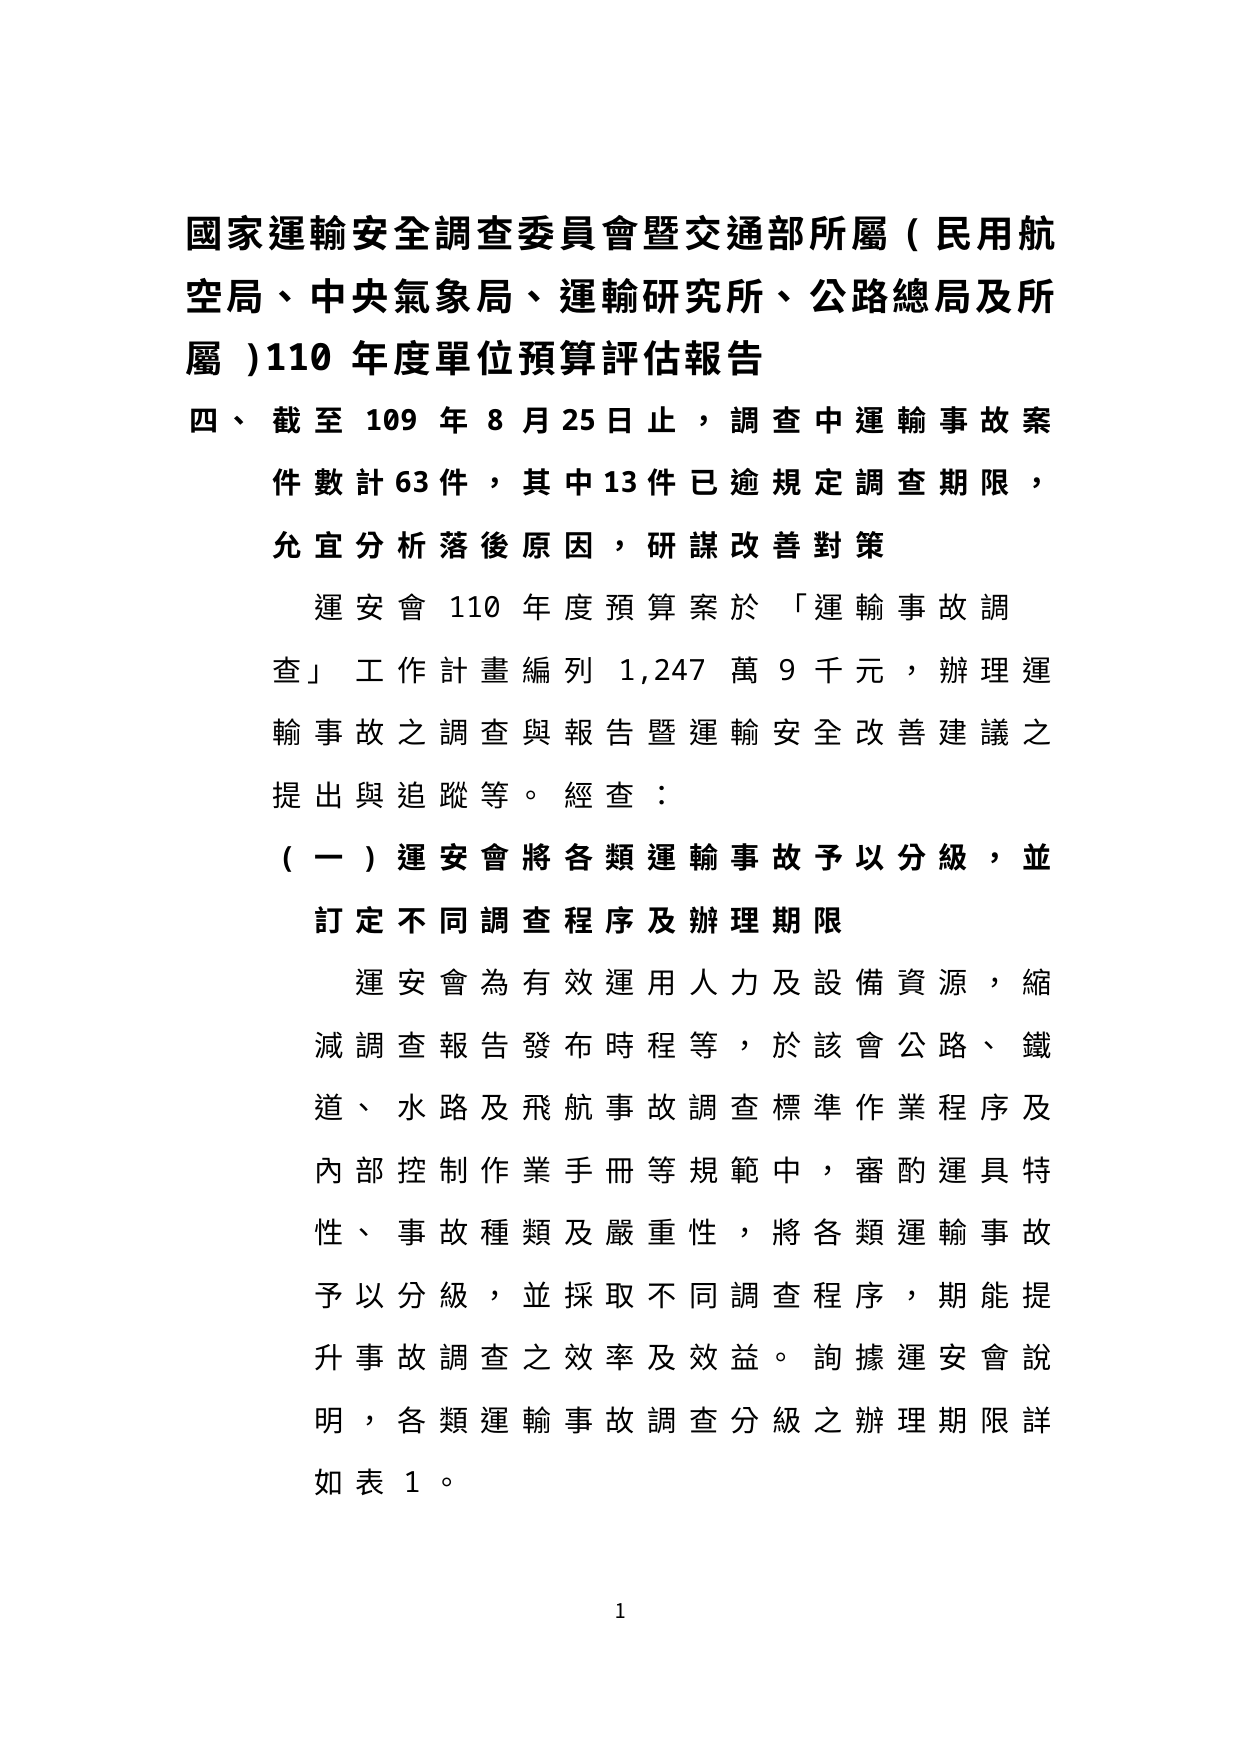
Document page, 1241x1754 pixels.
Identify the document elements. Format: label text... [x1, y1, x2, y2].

text 運安會110年度預算案於「運輸事故調查」工作計畫編列1,247萬9千元，辦理運輸事故之調查與報告暨運輸安全改善建議之提出與追蹤等。經查： [242, 564, 1058, 814]
text (一)運安會將各類運輸事故予以分級，並訂定不同調查程序及辦理期限 [242, 814, 1058, 939]
text 四、截至109年8月25日止，調查中運輸事故案件數計63件，其中13件已逾規定調查期限，允宜分析落後原因，研謀改善對策 [183, 377, 1058, 564]
text 國家運輸安全調查委員會暨交通部所屬(民用航空局、中央氣象局、運輸研究所、公路總局及所屬)110年度單位預算評估報告 [183, 189, 1058, 377]
text 運安會為有效運用人力及設備資源，縮減調查報告發布時程等，於該會公路、鐵道、水路及飛航事故調查標準作業程序及內部控制作業手冊等規範中，審酌運具特性、事故種類及嚴重性，將各類運輸事故予以分級，並採取不同調查程序，期能提升事故調查之效率及效益。詢據運安會說明，各類運輸事故調查分級之辦理期限詳如表1。 [271, 939, 1058, 1502]
